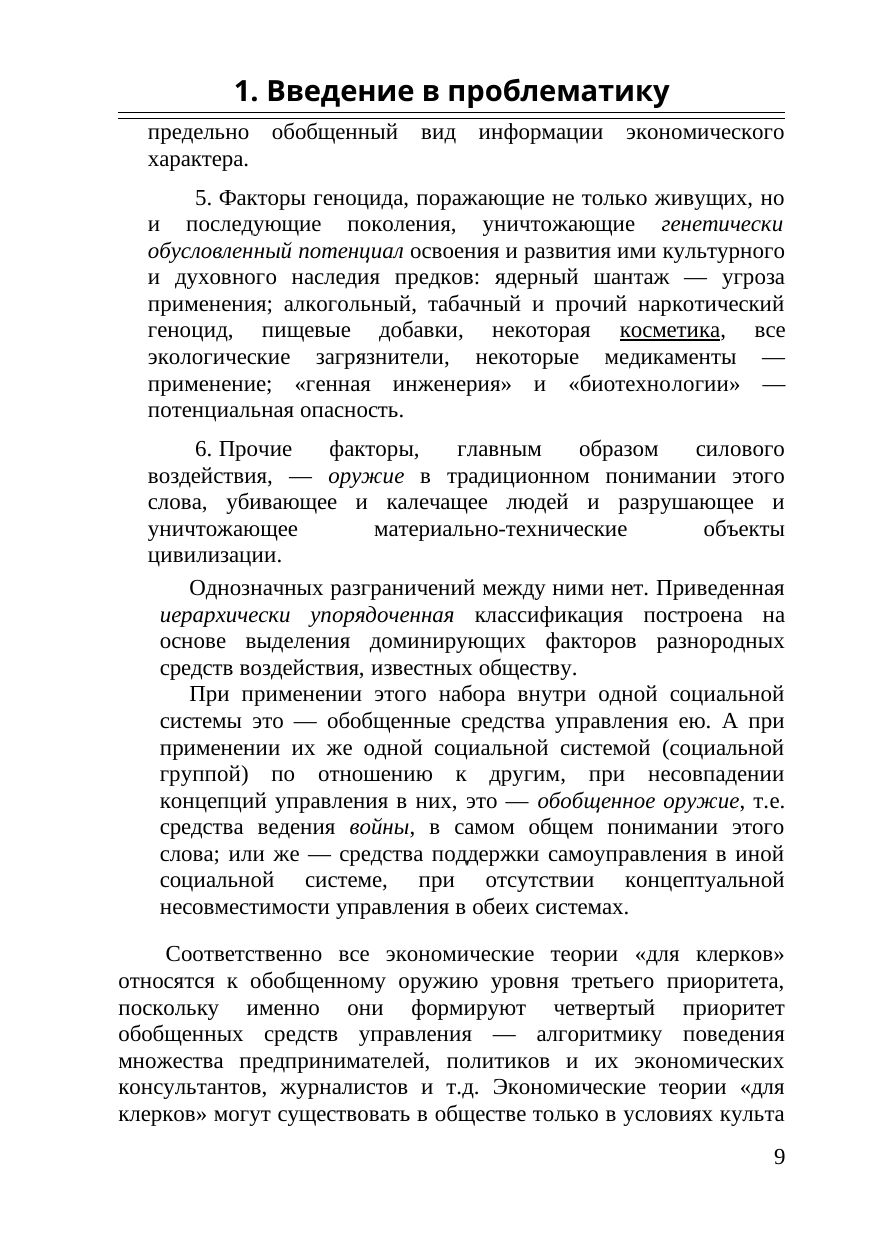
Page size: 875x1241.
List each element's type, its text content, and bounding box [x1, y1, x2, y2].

text При применении этого набора внутри одной социальной системы это — обобщенные средства управления ею. А при применении их же одной социальной системой (социальной группой) по отношению к другим, при несовпадении концепций управления в них, это — обобщенное оружие, т.е. средства ведения войны, в самом общем понимании этого слова; или же — средства поддержки самоуправления в иной социальной системе, при отсутствии концептуальной несовместимости управления в обеих системах. [159, 680, 785, 919]
text 5. Факторы геноцида, поражающие не только живущих, но и последующие поколения, уничтожающие генетически обусловленный потенциал освоения и развития ими культурного и духовного наследия предков: ядерный шантаж — угроза применения; алкогольный, табачный и прочий наркотический геноцид, пищевые добавки, некоторая косметика, все экологические загрязнители, некоторые медикаменты — применение; «генная инженерия» и «биотехно­ло­гии» — потенциальная опасность. [148, 183, 785, 422]
text Соответственно все экономические теории «для клерков» относятся к обобщенному оружию уровня третьего приоритета, поскольку именно они формируют четвертый приоритет обобщенных средств управления — алгоритмику поведения множества предпринимателей, политиков и их экономических консультантов, журналистов и т.д. Экономические теории «для клерков» могут существовать в обществе только в условиях культа [118, 940, 785, 1126]
text 6. Прочие факторы, главным образом силового воздействия, — оружие в традиционном понимании этого слова, убивающее и калечащее людей и разрушающее и уничтожающее материально-технические объекты цивилизации. [148, 435, 785, 568]
text предельно обобщенный вид информации экономического характера. [148, 119, 785, 171]
text Однозначных разграничений между ними нет. Приведенная иерархически упорядоченная классификация построена на основе выделения доминирующих факторов разнородных средств воздействия, известных обществу. [159, 574, 785, 680]
